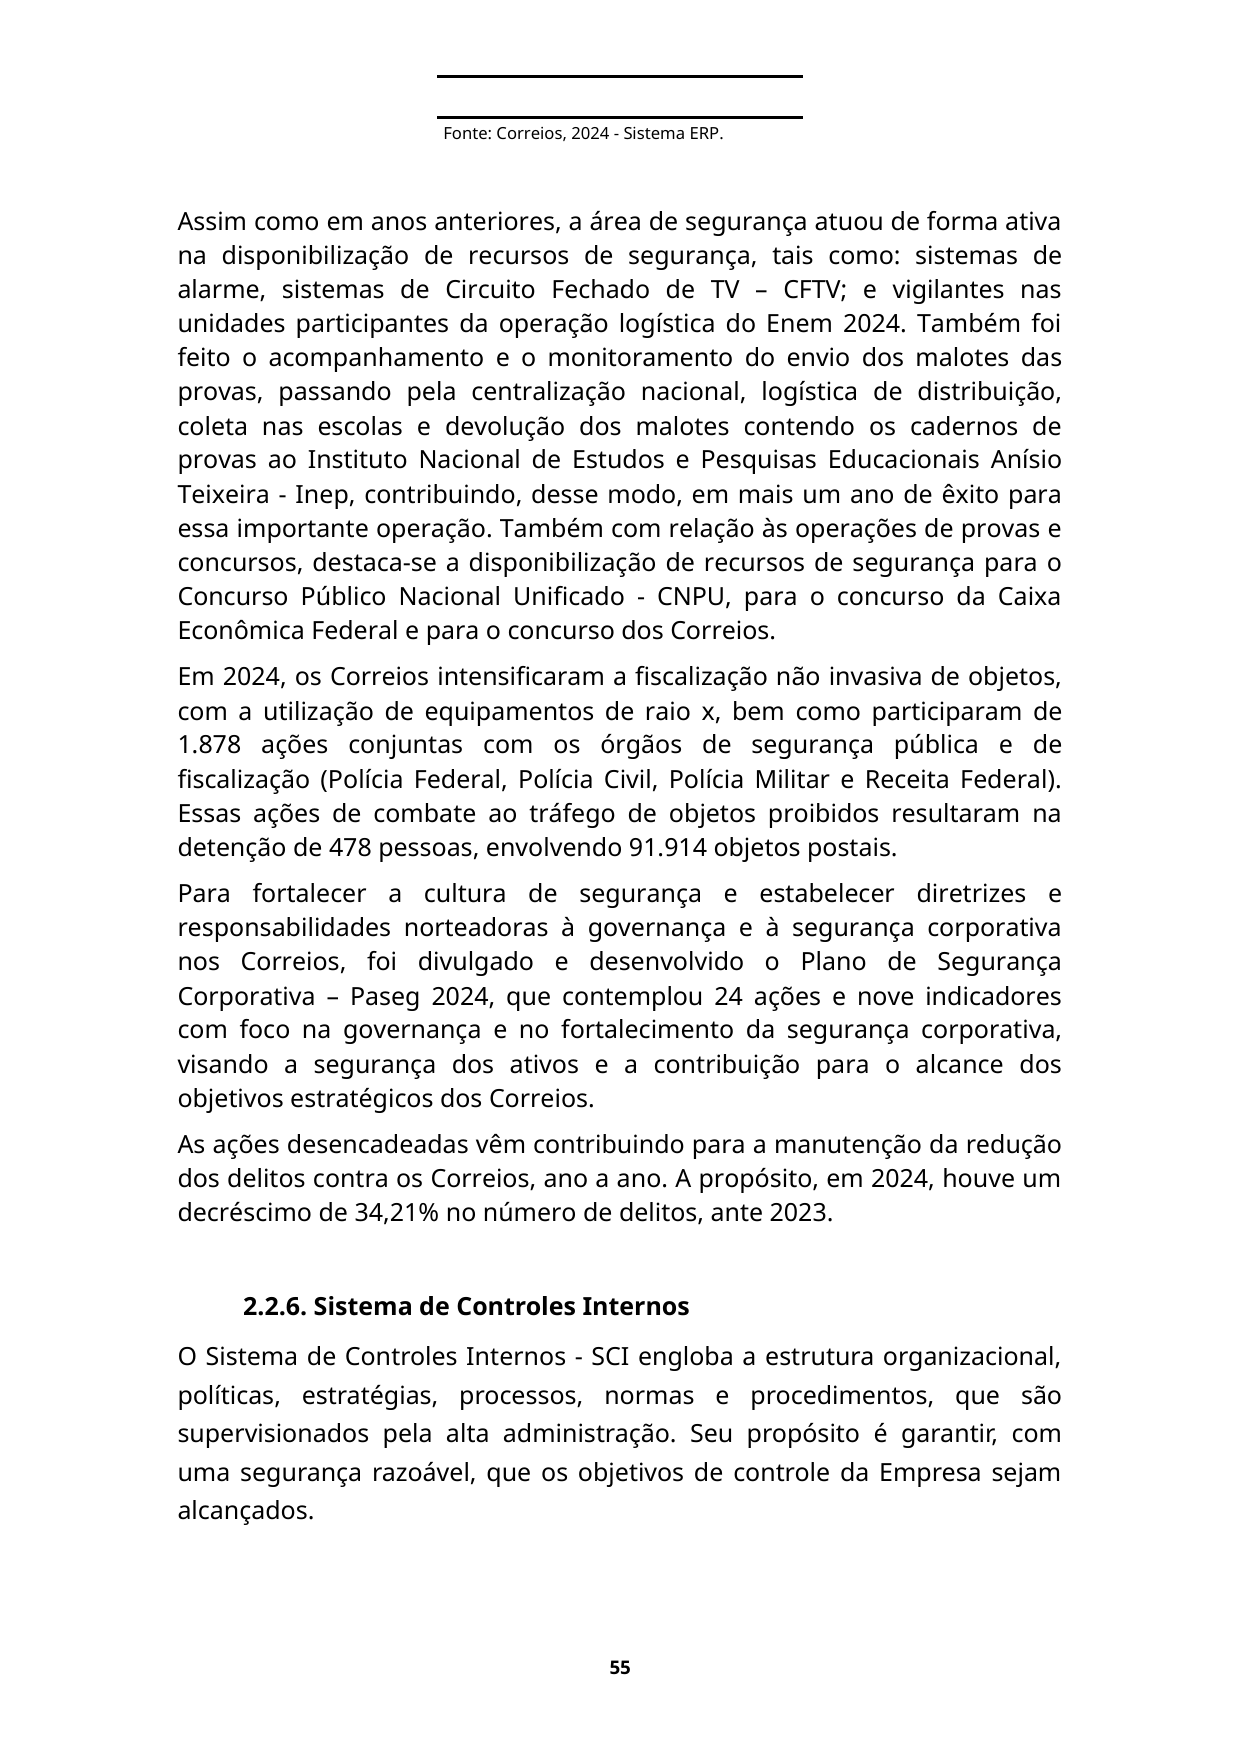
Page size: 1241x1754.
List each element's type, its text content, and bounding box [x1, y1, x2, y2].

text O Sistema de Controles Internos - SCI engloba a estrutura organizacional, políticas, estratégias, processos, normas e procedimentos, que são supervisionados pela alta administração. Seu propósito é garantir, com uma segurança razoável, que os objetivos de controle da Empresa sejam alcançados. [177, 1335, 1063, 1527]
table_cell [590, 78, 803, 116]
subtitle 2.2.6. Sistema de Controles Internos [177, 1288, 1063, 1322]
text Assim como em anos anteriores, a área de segurança atuou de forma ativa na disponibilização de recursos de segurança, tais como: sistemas de alarme, sistemas de Circuito Fechado de TV – CFTV; e vigilantes nas unidades participantes da operação logística do Enem 2024. Também foi feito o acompanhamento e o monitoramento do envio dos malotes das provas, passando pela centralização nacional, logística de distribuição, coleta nas escolas e devolução dos malotes contendo os cadernos de provas ao Instituto Nacional de Estudos e Pesquisas Educacionais Anísio Teixeira - Inep, contribuindo, desse modo, em mais um ano de êxito para essa importante operação. Também com relação às operações de provas e concursos, destaca-se a disponibilização de recursos de segurança para o Concurso Público Nacional Unificado - CNPU, para o concurso da Caixa Econômica Federal e para o concurso dos Correios. [177, 204, 1063, 647]
text As ações desencadeadas vêm contribuindo para a manutenção da redução dos delitos contra os Correios, ano a ano. A propósito, em 2024, houve um decréscimo de 34,21% no número de delitos, ante 2023. [177, 1127, 1063, 1229]
table_cell [437, 78, 590, 116]
text Em 2024, os Correios intensificaram a fiscalização não invasiva de objetos, com a utilização de equipamentos de raio x, bem como participaram de 1.878 ações conjuntas com os órgãos de segurança pública e de fiscalização (Polícia Federal, Polícia Civil, Polícia Militar e Receita Federal). Essas ações de combate ao tráfego de objetos proibidos resultaram na detenção de 478 pessoas, envolvendo 91.914 objetos postais. [177, 659, 1063, 863]
text Para fortalecer a cultura de segurança e estabelecer diretrizes e responsabilidades norteadoras à governança e à segurança corporativa nos Correios, foi divulgado e desenvolvido o Plano de Segurança Corporativa – Paseg 2024, que contemplou 24 ações e nove indicadores com foco na governança e no fortalecimento da segurança corporativa, visando a segurança dos ativos e a contribuição para o alcance dos objetivos estratégicos dos Correios. [177, 876, 1063, 1114]
text Fonte: Correios, 2024 - Sistema ERP. [177, 119, 1063, 145]
